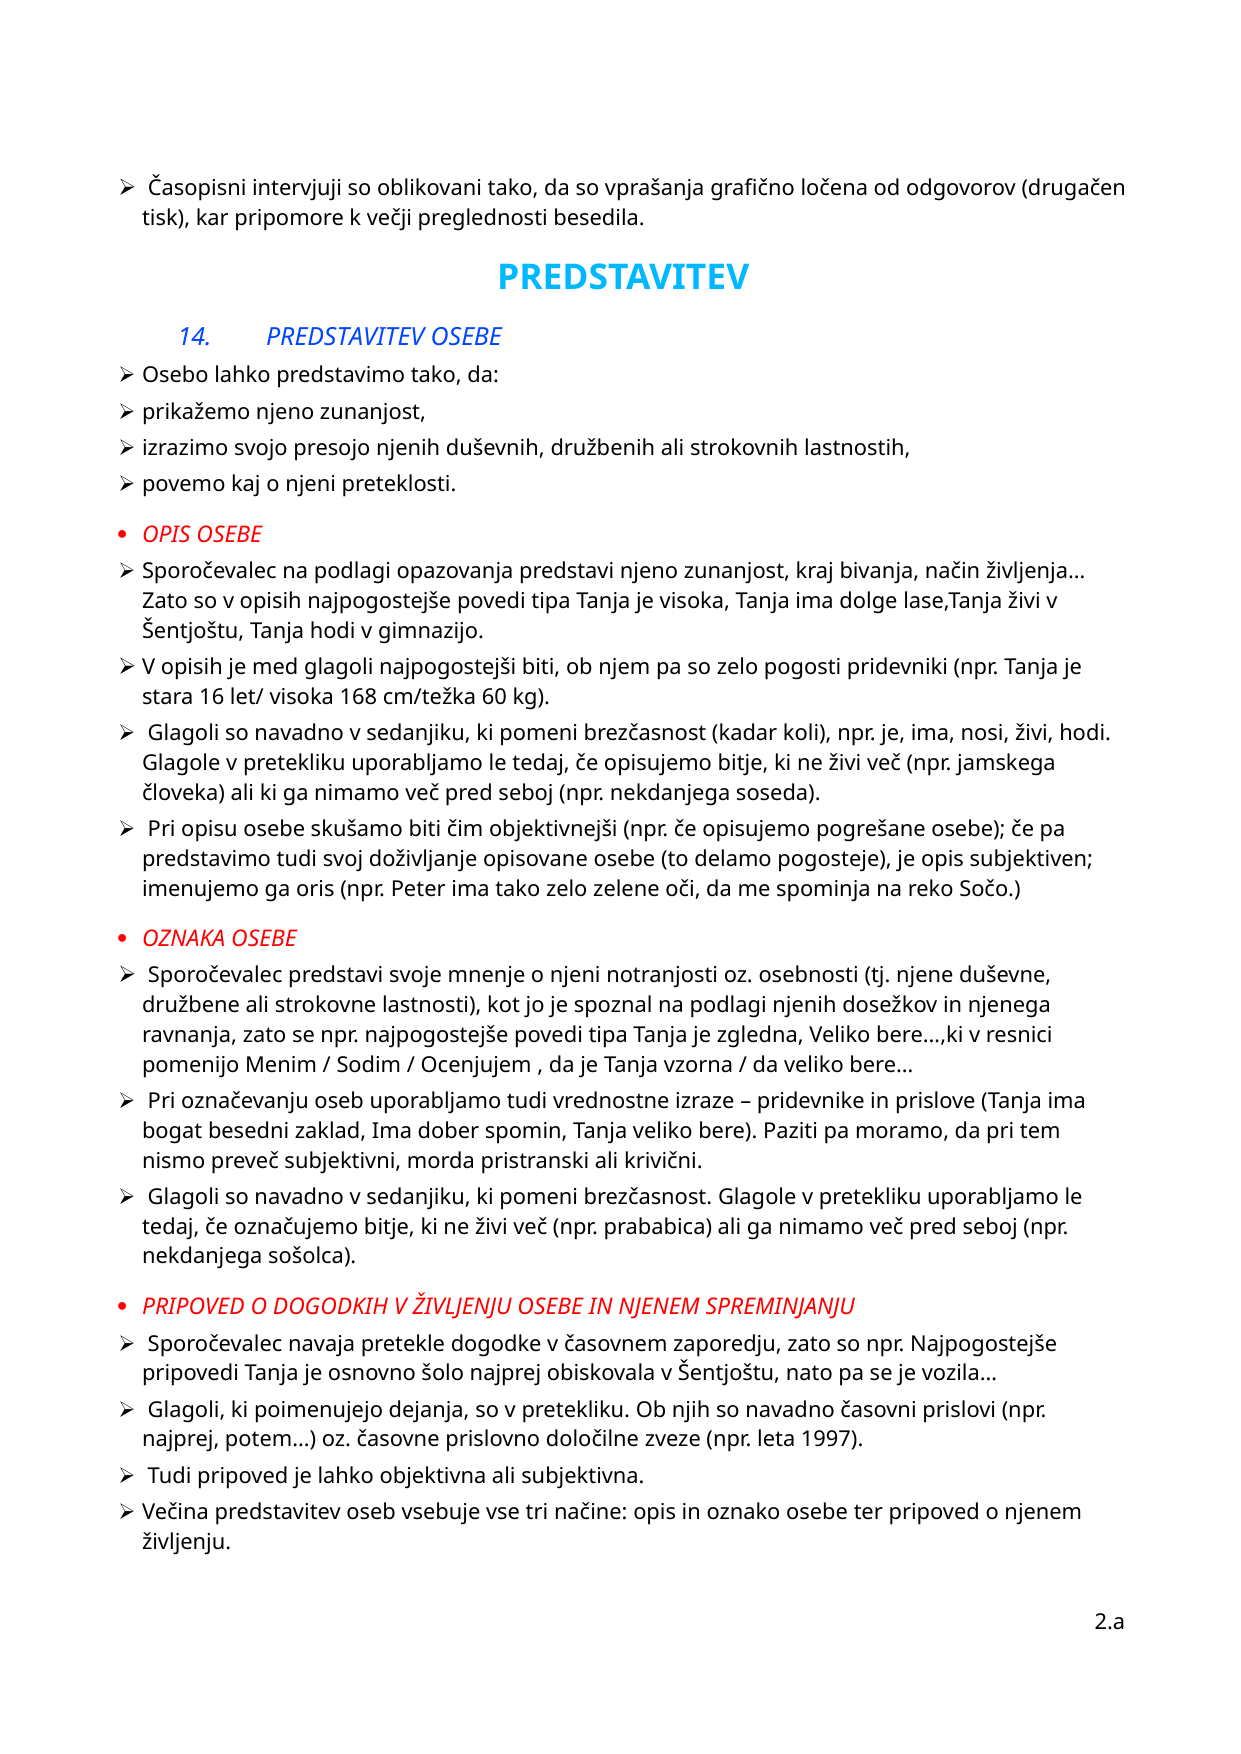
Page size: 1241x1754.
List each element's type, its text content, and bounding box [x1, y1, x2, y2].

subtitle PREDSTAVITEV [118, 251, 1128, 299]
subtitle OPIS OSEBE [118, 517, 1128, 549]
list Pri opisu osebe skušamo biti čim objektivnejši (npr. če opisujemo pogrešane osebe); če pa predstavimo tudi svoj doživljanje opisovane osebe (to delamo pogosteje), je opis subjektiven; imenujemo ga oris (npr. Peter ima tako zelo zelene oči, da me spominja na reko Sočo.) [118, 813, 1128, 902]
list Večina predstavitev oseb vsebuje vse tri načine: opis in oznako osebe ter pripoved o njenem življenju. [118, 1496, 1128, 1555]
subtitle PREDSTAVITEV OSEBE [177, 319, 1128, 353]
list Osebo lahko predstavimo tako, da: [118, 359, 1128, 389]
list Glagoli, ki poimenujejo dejanja, so v pretekliku. Ob njih so navadno časovni prislovi (npr. najprej, potem…) oz. časovne prislovno določilne zveze (npr. leta 1997). [118, 1393, 1128, 1453]
list Časopisni intervjuji so oblikovani tako, da so vprašanja grafično ločena od odgovorov (drugačen tisk), kar pripomore k večji preglednosti besedila. [118, 172, 1128, 232]
list Glagoli so navadno v sedanjiku, ki pomeni brezčasnost (kadar koli), npr. je, ima, nosi, živi, hodi. Glagole v pretekliku uporabljamo le tedaj, če opisujemo bitje, ki ne živi več (npr. jamskega človeka) ali ki ga nimamo več pred seboj (npr. nekdanjega soseda). [118, 717, 1128, 806]
list Glagoli so navadno v sedanjiku, ki pomeni brezčasnost. Glagole v pretekliku uporabljamo le tedaj, če označujemo bitje, ki ne živi več (npr. prababica) ali ga nimamo več pred seboj (npr. nekdanjega sošolca). [118, 1181, 1128, 1270]
list V opisih je med glagoli najpogostejši biti, ob njem pa so zelo pogosti pridevniki (npr. Tanja je stara 16 let/ visoka 168 cm/težka 60 kg). [118, 651, 1128, 711]
list Tudi pripoved je lahko objektivna ali subjektivna. [118, 1459, 1128, 1489]
list prikažemo njeno zunanjost, [118, 396, 1128, 426]
list izrazimo svojo presojo njenih duševnih, družbenih ali strokovnih lastnostih, [118, 432, 1128, 462]
subtitle PRIPOVED O DOGODKIH V ŽIVLJENJU OSEBE IN NJENEM SPREMINJANJU [118, 1290, 1128, 1321]
subtitle OZNAKA OSEBE [118, 922, 1128, 953]
list Sporočevalec predstavi svoje mnenje o njeni notranjosti oz. osebnosti (tj. njene duševne, družbene ali strokovne lastnosti), kot jo je spoznal na podlagi njenih dosežkov in njenega ravnanja, zato se npr. najpogostejše povedi tipa Tanja je zgledna, Veliko bere…,ki v resnici pomenijo Menim / Sodim / Ocenjujem , da je Tanja vzorna / da veliko bere… [118, 959, 1128, 1079]
list Pri označevanju oseb uporabljamo tudi vrednostne izraze – pridevnike in prislove (Tanja ima bogat besedni zaklad, Ima dober spomin, Tanja veliko bere). Paziti pa moramo, da pri tem nismo preveč subjektivni, morda pristranski ali krivični. [118, 1085, 1128, 1174]
list povemo kaj o njeni preteklosti. [118, 468, 1128, 498]
list Sporočevalec na podlagi opazovanja predstavi njeno zunanjost, kraj bivanja, način življenja… Zato so v opisih najpogostejše povedi tipa Tanja je visoka, Tanja ima dolge lase,Tanja živi v Šentjoštu, Tanja hodi v gimnazijo. [118, 555, 1128, 644]
list Sporočevalec navaja pretekle dogodke v časovnem zaporedju, zato so npr. Najpogostejše pripovedi Tanja je osnovno šolo najprej obiskovala v Šentjoštu, nato pa se je vozila… [118, 1327, 1128, 1387]
